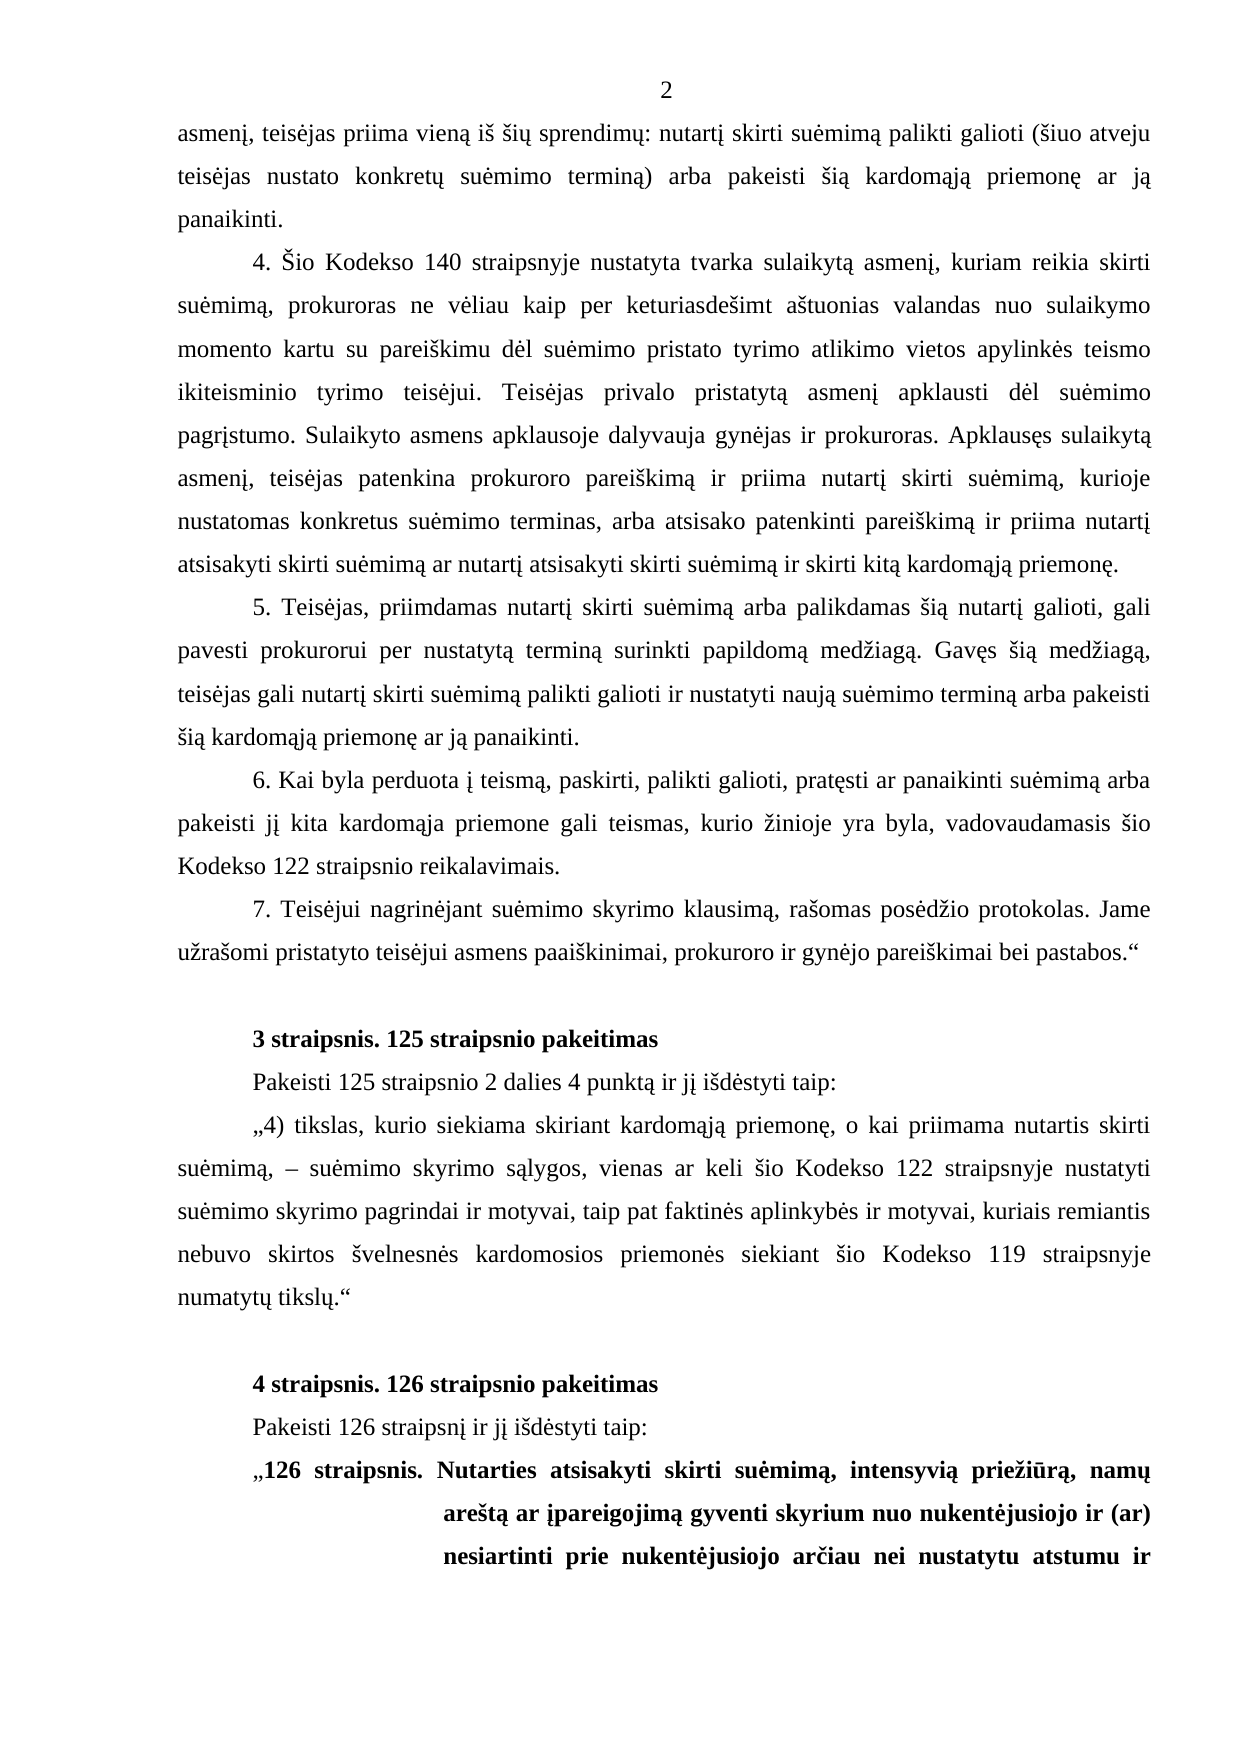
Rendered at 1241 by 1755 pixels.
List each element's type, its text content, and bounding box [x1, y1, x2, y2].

text 4 straipsnis. 126 straipsnio pakeitimas [177, 1369, 1152, 1397]
text asmenį, teisėjas priima vieną iš šių sprendimų: nutartį skirti suėmimą palikti galioti (šiuo atveju teisėjas nustato konkretų suėmimo terminą) arba pakeisti šią kardomąją priemonę ar ją panaikinti. [177, 118, 1152, 233]
text „4) tikslas, kurio siekiama skiriant kardomąją priemonę, o kai priimama nutartis skirti suėmimą, – suėmimo skyrimo sąlygos, vienas ar keli šio Kodekso 122 straipsnyje nustatyti suėmimo skyrimo pagrindai ir motyvai, taip pat faktinės aplinkybės ir motyvai, kuriais remiantis nebuvo skirtos švelnesnės kardomosios priemonės siekiant šio Kodekso 119 straipsnyje numatytų tikslų.“ [177, 1110, 1152, 1311]
text „126 straipsnis. Nutarties atsisakyti skirti suėmimą, intensyvią priežiūrą, namų areštą ar įpareigojimą gyventi skyrium nuo nukentėjusiojo ir (ar) nesiartinti prie nukentėjusiojo arčiau nei nustatytu atstumu ir [252, 1455, 1152, 1570]
text Pakeisti 126 straipsnį ir jį išdėstyti taip: [177, 1412, 1152, 1441]
text 3 straipsnis. 125 straipsnio pakeitimas [177, 1024, 1152, 1052]
text 7. Teisėjui nagrinėjant suėmimo skyrimo klausimą, rašomas posėdžio protokolas. Jame užrašomi pristatyto teisėjui asmens paaiškinimai, prokuroro ir gynėjo pareiškimai bei pastabos.“ [177, 894, 1152, 966]
text 5. Teisėjas, priimdamas nutartį skirti suėmimą arba palikdamas šią nutartį galioti, gali pavesti prokurorui per nustatytą terminą surinkti papildomą medžiagą. Gavęs šią medžiagą, teisėjas gali nutartį skirti suėmimą palikti galioti ir nustatyti naują suėmimo terminą arba pakeisti šią kardomąją priemonę ar ją panaikinti. [177, 592, 1152, 751]
text Pakeisti 125 straipsnio 2 dalies 4 punktą ir jį išdėstyti taip: [177, 1067, 1152, 1096]
text 6. Kai byla perduota į teismą, paskirti, palikti galioti, pratęsti ar panaikinti suėmimą arba pakeisti jį kita kardomąja priemone gali teismas, kurio žinioje yra byla, vadovaudamasis šio Kodekso 122 straipsnio reikalavimais. [177, 765, 1152, 880]
text 4. Šio Kodekso 140 straipsnyje nustatyta tvarka sulaikytą asmenį, kuriam reikia skirti suėmimą, prokuroras ne vėliau kaip per keturiasdešimt aštuonias valandas nuo sulaikymo momento kartu su pareiškimu dėl suėmimo pristato tyrimo atlikimo vietos apylinkės teismo ikiteisminio tyrimo teisėjui. Teisėjas privalo pristatytą asmenį apklausti dėl suėmimo pagrįstumo. Sulaikyto asmens apklausoje dalyvauja gynėjas ir prokuroras. Apklausęs sulaikytą asmenį, teisėjas patenkina prokuroro pareiškimą ir priima nutartį skirti suėmimą, kurioje nustatomas konkretus suėmimo terminas, arba atsisako patenkinti pareiškimą ir priima nutartį atsisakyti skirti suėmimą ar nutartį atsisakyti skirti suėmimą ir skirti kitą kardomąją priemonę. [177, 247, 1152, 578]
